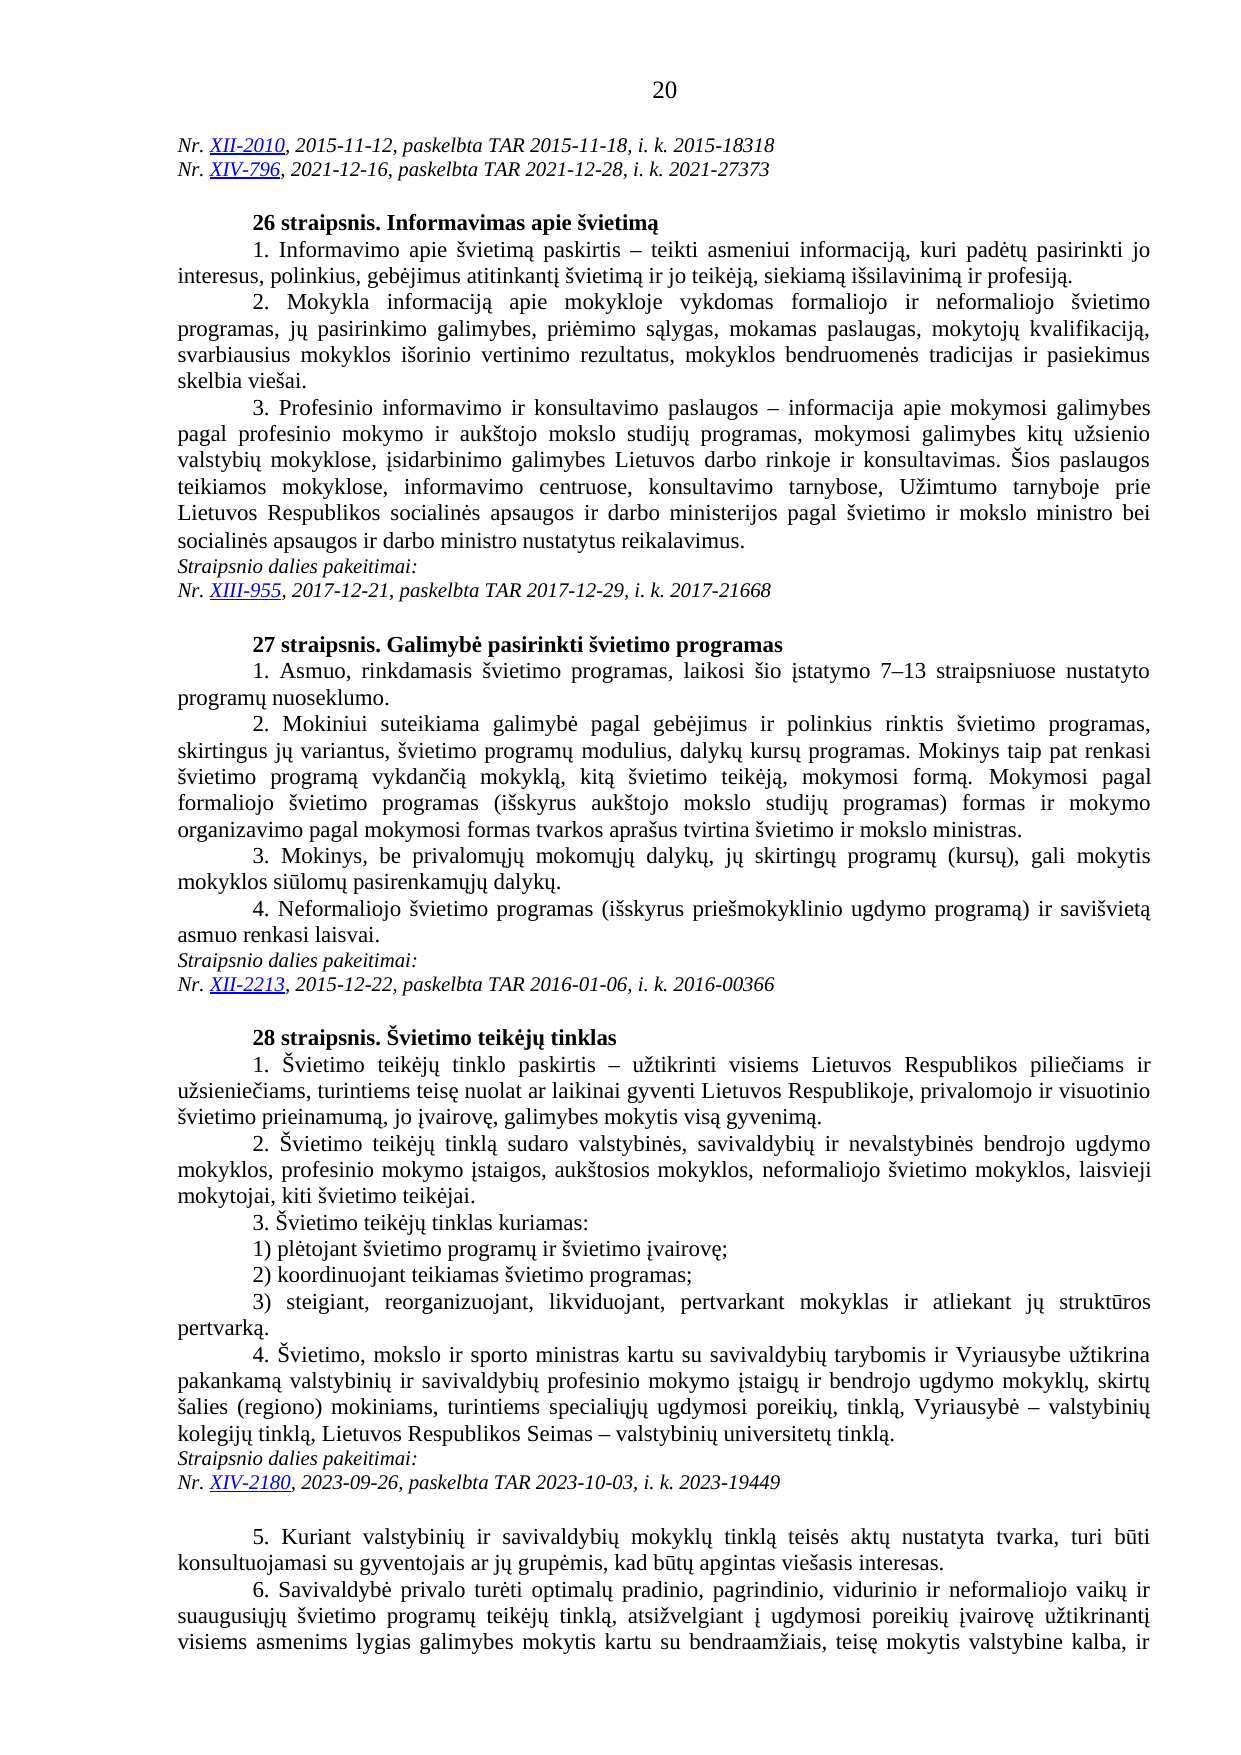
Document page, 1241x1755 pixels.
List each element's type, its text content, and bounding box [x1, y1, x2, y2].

text 2) koordinuojant teikiamas švietimo programas; [177, 1262, 1152, 1288]
text Nr. XIV-796, 2021-12-16, paskelbta TAR 2021-12-28, i. k. 2021-27373 [177, 157, 1152, 181]
text 3. Švietimo teikėjų tinklas kuriamas: [177, 1209, 1152, 1235]
text 4. Švietimo, mokslo ir sporto ministras kartu su savivaldybių tarybomis ir Vyriausybe užtikrina pakankamą valstybinių ir savivaldybių profesinio mokymo įstaigų ir bendrojo ugdymo mokyklų, skirtų šalies (regiono) mokiniams, turintiems specialiųjų ugdymosi poreikių, tinklą, Vyriausybė – valstybinių kolegijų tinklą, Lietuvos Respublikos Seimas – valstybinių universitetų tinklą. [177, 1341, 1152, 1446]
text 3. Profesinio informavimo ir konsultavimo paslaugos – informacija apie mokymosi galimybes pagal profesinio mokymo ir aukštojo mokslo studijų programas, mokymosi galimybes kitų užsienio valstybių mokyklose, įsidarbinimo galimybes Lietuvos darbo rinkoje ir konsultavimas. Šios paslaugos teikiamos mokyklose, informavimo centruose, konsultavimo tarnybose, Užimtumo tarnyboje prie Lietuvos Respublikos socialinės apsaugos ir darbo ministerijos pagal švietimo ir mokslo ministro bei socialinės apsaugos ir darbo ministro nustatytus reikalavimus. [177, 394, 1152, 554]
text 1. Informavimo apie švietimą paskirtis – teikti asmeniui informaciją, kuri padėtų pasirinkti jo interesus, polinkius, gebėjimus atitinkantį švietimą ir jo teikėją, siekiamą išsilavinimą ir profesiją. [177, 236, 1152, 288]
text Nr. XIII-955, 2017-12-21, paskelbta TAR 2017-12-29, i. k. 2017-21668 [177, 578, 1152, 602]
text 3) steigiant, reorganizuojant, likviduojant, pertvarkant mokyklas ir atliekant jų struktūros pertvarką. [177, 1288, 1152, 1341]
text 1. Asmuo, rinkdamasis švietimo programas, laikosi šio įstatymo 7–13 straipsniuose nustatyto programų nuoseklumo. [177, 658, 1152, 710]
text Nr. XIV-2180, 2023-09-26, paskelbta TAR 2023-10-03, i. k. 2023-19449 [177, 1470, 1152, 1494]
text Straipsnio dalies pakeitimai: [177, 1446, 1152, 1470]
text 28 straipsnis. Švietimo teikėjų tinklas [177, 1024, 1152, 1051]
text Nr. XII-2213, 2015-12-22, paskelbta TAR 2016-01-06, i. k. 2016-00366 [177, 972, 1152, 996]
text 4. Neformaliojo švietimo programas (išskyrus priešmokyklinio ugdymo programą) ir savišvietą asmuo renkasi laisvai. [177, 895, 1152, 947]
text 26 straipsnis. Informavimas apie švietimą [177, 209, 1152, 236]
text Straipsnio dalies pakeitimai: [177, 554, 1152, 578]
text 2. Mokiniui suteikiama galimybė pagal gebėjimus ir polinkius rinktis švietimo programas, skirtingus jų variantus, švietimo programų modulius, dalykų kursų programas. Mokinys taip pat renkasi švietimo programą vykdančią mokyklą, kitą švietimo teikėją, mokymosi formą. Mokymosi pagal formaliojo švietimo programas (išskyrus aukštojo mokslo studijų programas) formas ir mokymo organizavimo pagal mokymosi formas tvarkos aprašus tvirtina švietimo ir mokslo ministras. [177, 710, 1152, 842]
text 5. Kuriant valstybinių ir savivaldybių mokyklų tinklą teisės aktų nustatyta tvarka, turi būti konsultuojamasi su gyventojais ar jų grupėmis, kad būtų apgintas viešasis interesas. [177, 1523, 1152, 1576]
text Nr. XII-2010, 2015-11-12, paskelbta TAR 2015-11-18, i. k. 2015-18318 [177, 132, 1152, 157]
text 2. Mokykla informaciją apie mokykloje vykdomas formaliojo ir neformaliojo švietimo programas, jų pasirinkimo galimybes, priėmimo sąlygas, mokamas paslaugas, mokytojų kvalifikaciją, svarbiausius mokyklos išorinio vertinimo rezultatus, mokyklos bendruomenės tradicijas ir pasiekimus skelbia viešai. [177, 288, 1152, 394]
text Straipsnio dalies pakeitimai: [177, 947, 1152, 972]
text 3. Mokinys, be privalomųjų mokomųjų dalykų, jų skirtingų programų (kursų), gali mokytis mokyklos siūlomų pasirenkamųjų dalykų. [177, 842, 1152, 895]
text 6. Savivaldybė privalo turėti optimalų pradinio, pagrindinio, vidurinio ir neformaliojo vaikų ir suaugusiųjų švietimo programų teikėjų tinklą, atsižvelgiant į ugdymosi poreikių įvairovę užtikrinantį visiems asmenims lygias galimybes mokytis kartu su bendraamžiais, teisę mokytis valstybine kalba, ir [177, 1576, 1152, 1655]
text 1. Švietimo teikėjų tinklo paskirtis – užtikrinti visiems Lietuvos Respublikos piliečiams ir užsieniečiams, turintiems teisę nuolat ar laikinai gyventi Lietuvos Respublikoje, privalomojo ir visuotinio švietimo prieinamumą, jo įvairovę, galimybes mokytis visą gyvenimą. [177, 1051, 1152, 1130]
text 2. Švietimo teikėjų tinklą sudaro valstybinės, savivaldybių ir nevalstybinės bendrojo ugdymo mokyklos, profesinio mokymo įstaigos, aukštosios mokyklos, neformaliojo švietimo mokyklos, laisvieji mokytojai, kiti švietimo teikėjai. [177, 1130, 1152, 1209]
text 27 straipsnis. Galimybė pasirinkti švietimo programas [177, 631, 1152, 658]
text 1) plėtojant švietimo programų ir švietimo įvairovę; [177, 1235, 1152, 1262]
